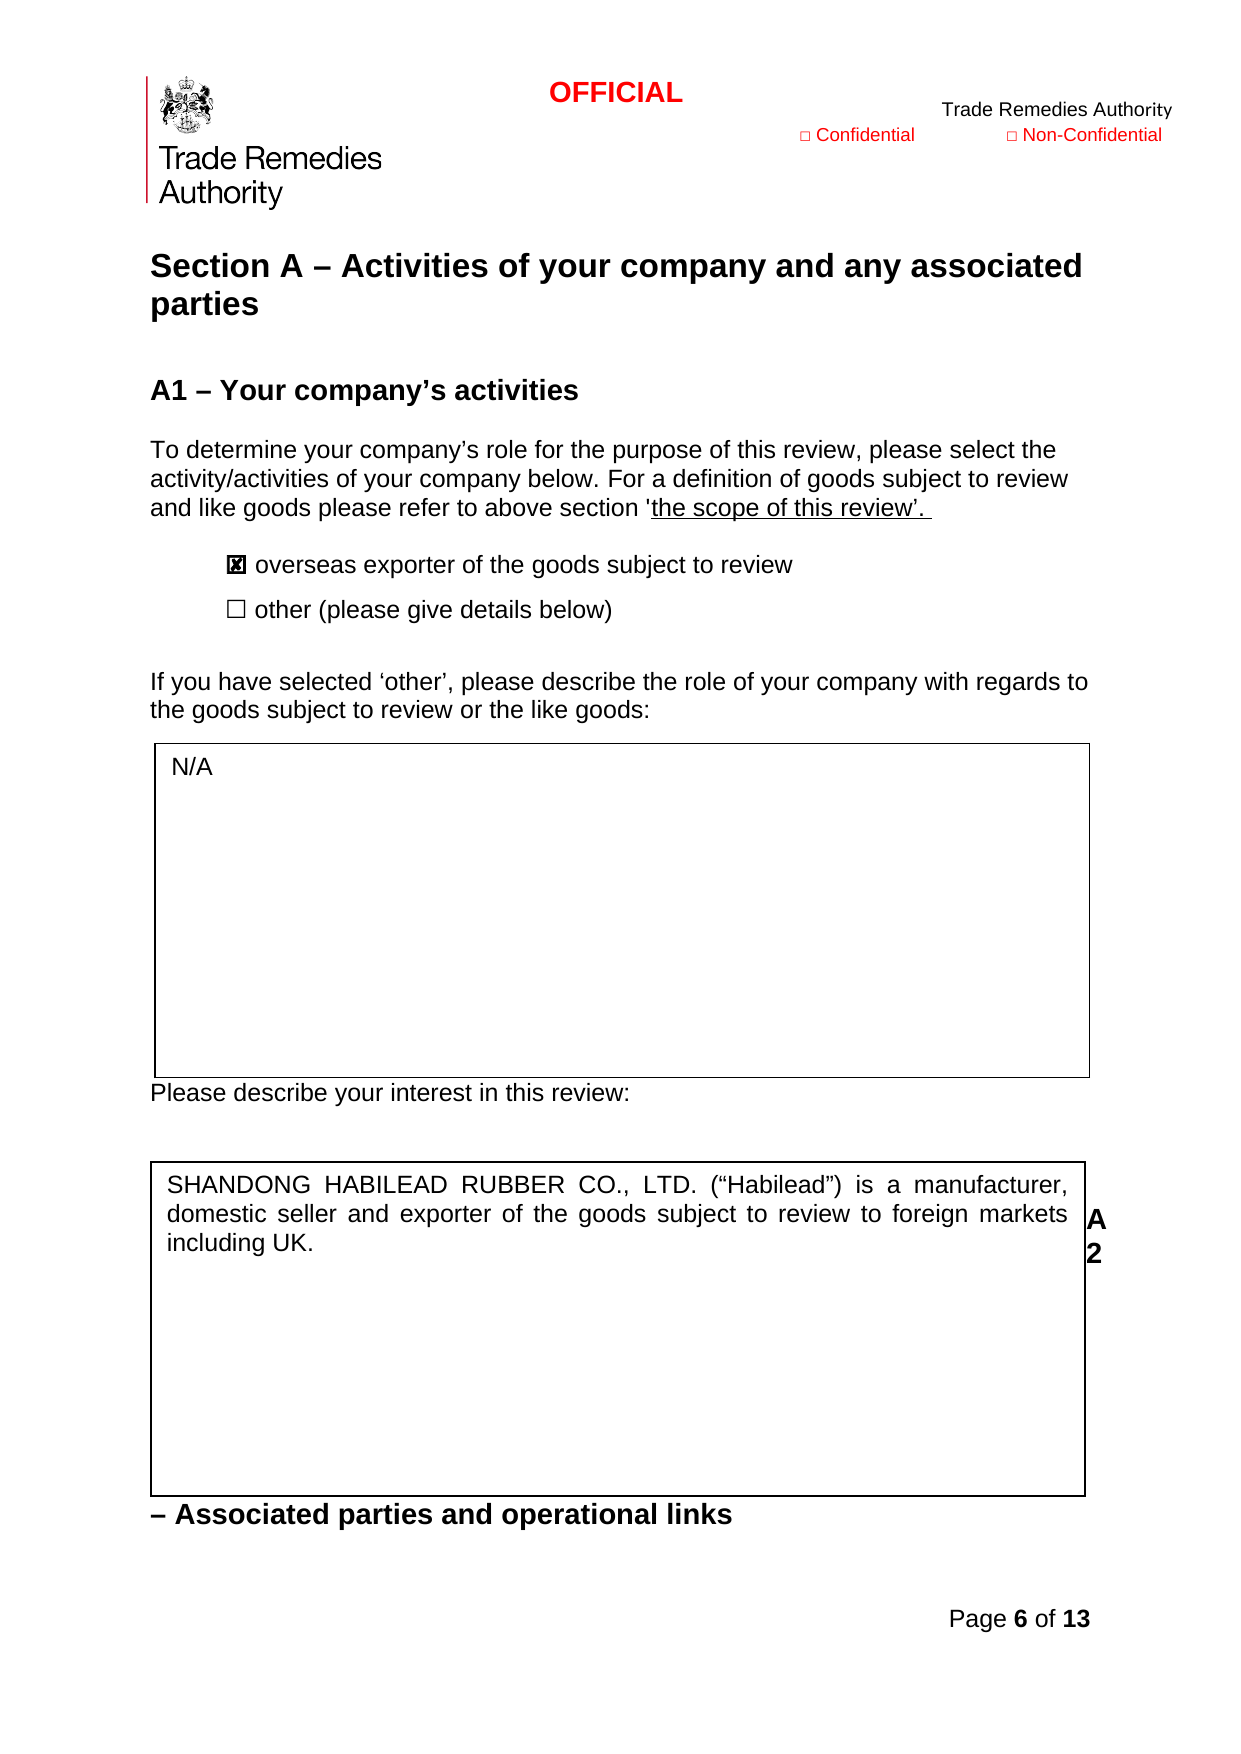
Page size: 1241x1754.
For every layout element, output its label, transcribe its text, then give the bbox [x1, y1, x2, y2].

text [156, 744, 1089, 1077]
text To determine your company’s role for the purpose of this review, please select the activity/activities of your company below. For a definition of goods subject to review and like goods please refer to above section 'the scope of this review’. [150, 435, 1090, 521]
text N/A [171, 752, 1074, 780]
subtitle A2 – Associated parties and operational links [150, 1202, 1090, 1530]
text Please describe your interest in this review: [150, 753, 1090, 1107]
subtitle Section A – Activities of your company and any associated parties [150, 246, 1090, 323]
text  overseas exporter of the goods subject to review [225, 550, 1090, 579]
text SHANDONG HABILEAD RUBBER CO., LTD. (“Habilead”) is a manufacturer, domestic seller and exporter of the goods subject to review to foreign markets including UK. [167, 1170, 1069, 1257]
text If you have selected ‘other’, please describe the role of your company with regards to the goods subject to review or the like goods: [150, 667, 1090, 724]
subtitle A1 – Your company’s activities [150, 372, 1090, 406]
text ☐ other (please give details below) [225, 591, 1090, 626]
